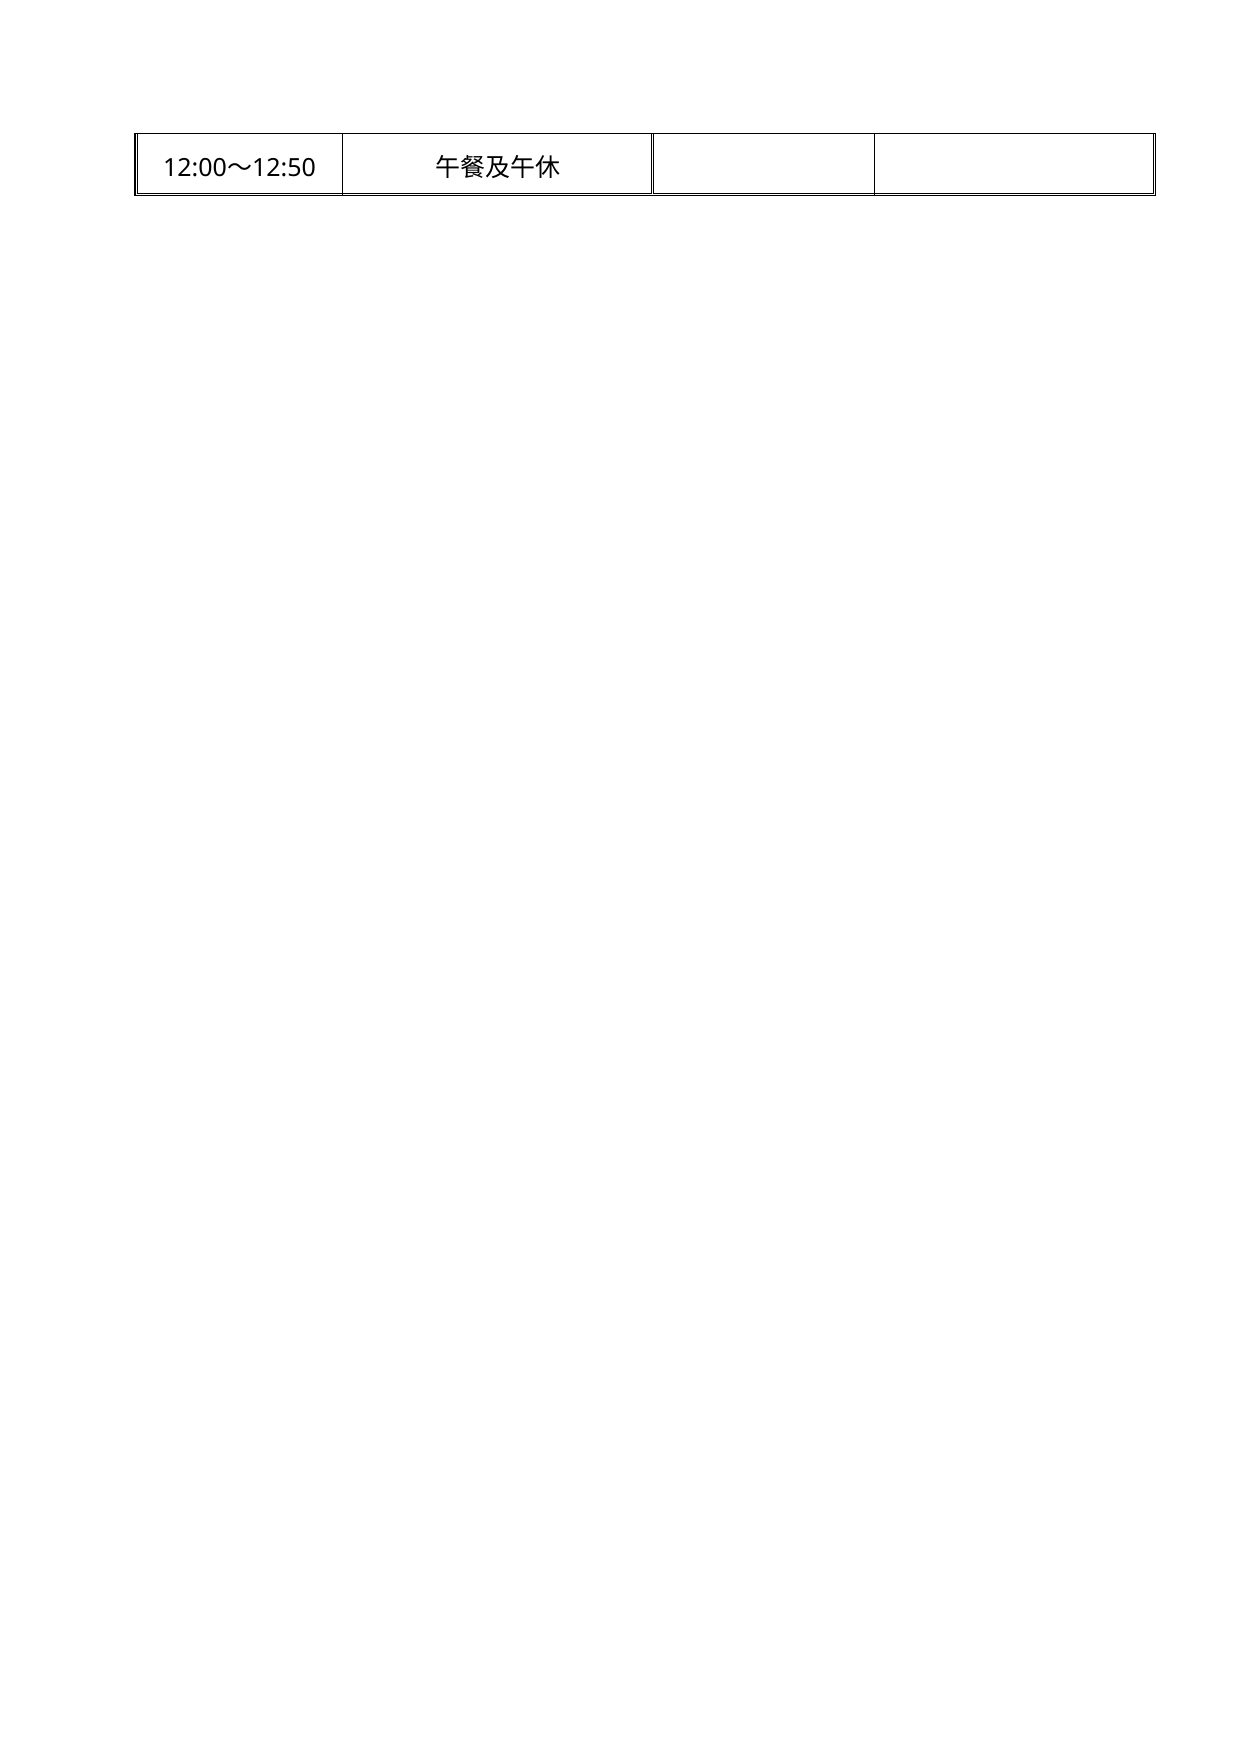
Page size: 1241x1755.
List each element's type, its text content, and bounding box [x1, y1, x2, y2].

table_cell 12:00〜12:50 [138, 134, 342, 193]
table_cell [875, 134, 1153, 193]
table_cell 午餐及午休 [343, 134, 651, 193]
table_cell [654, 134, 874, 193]
